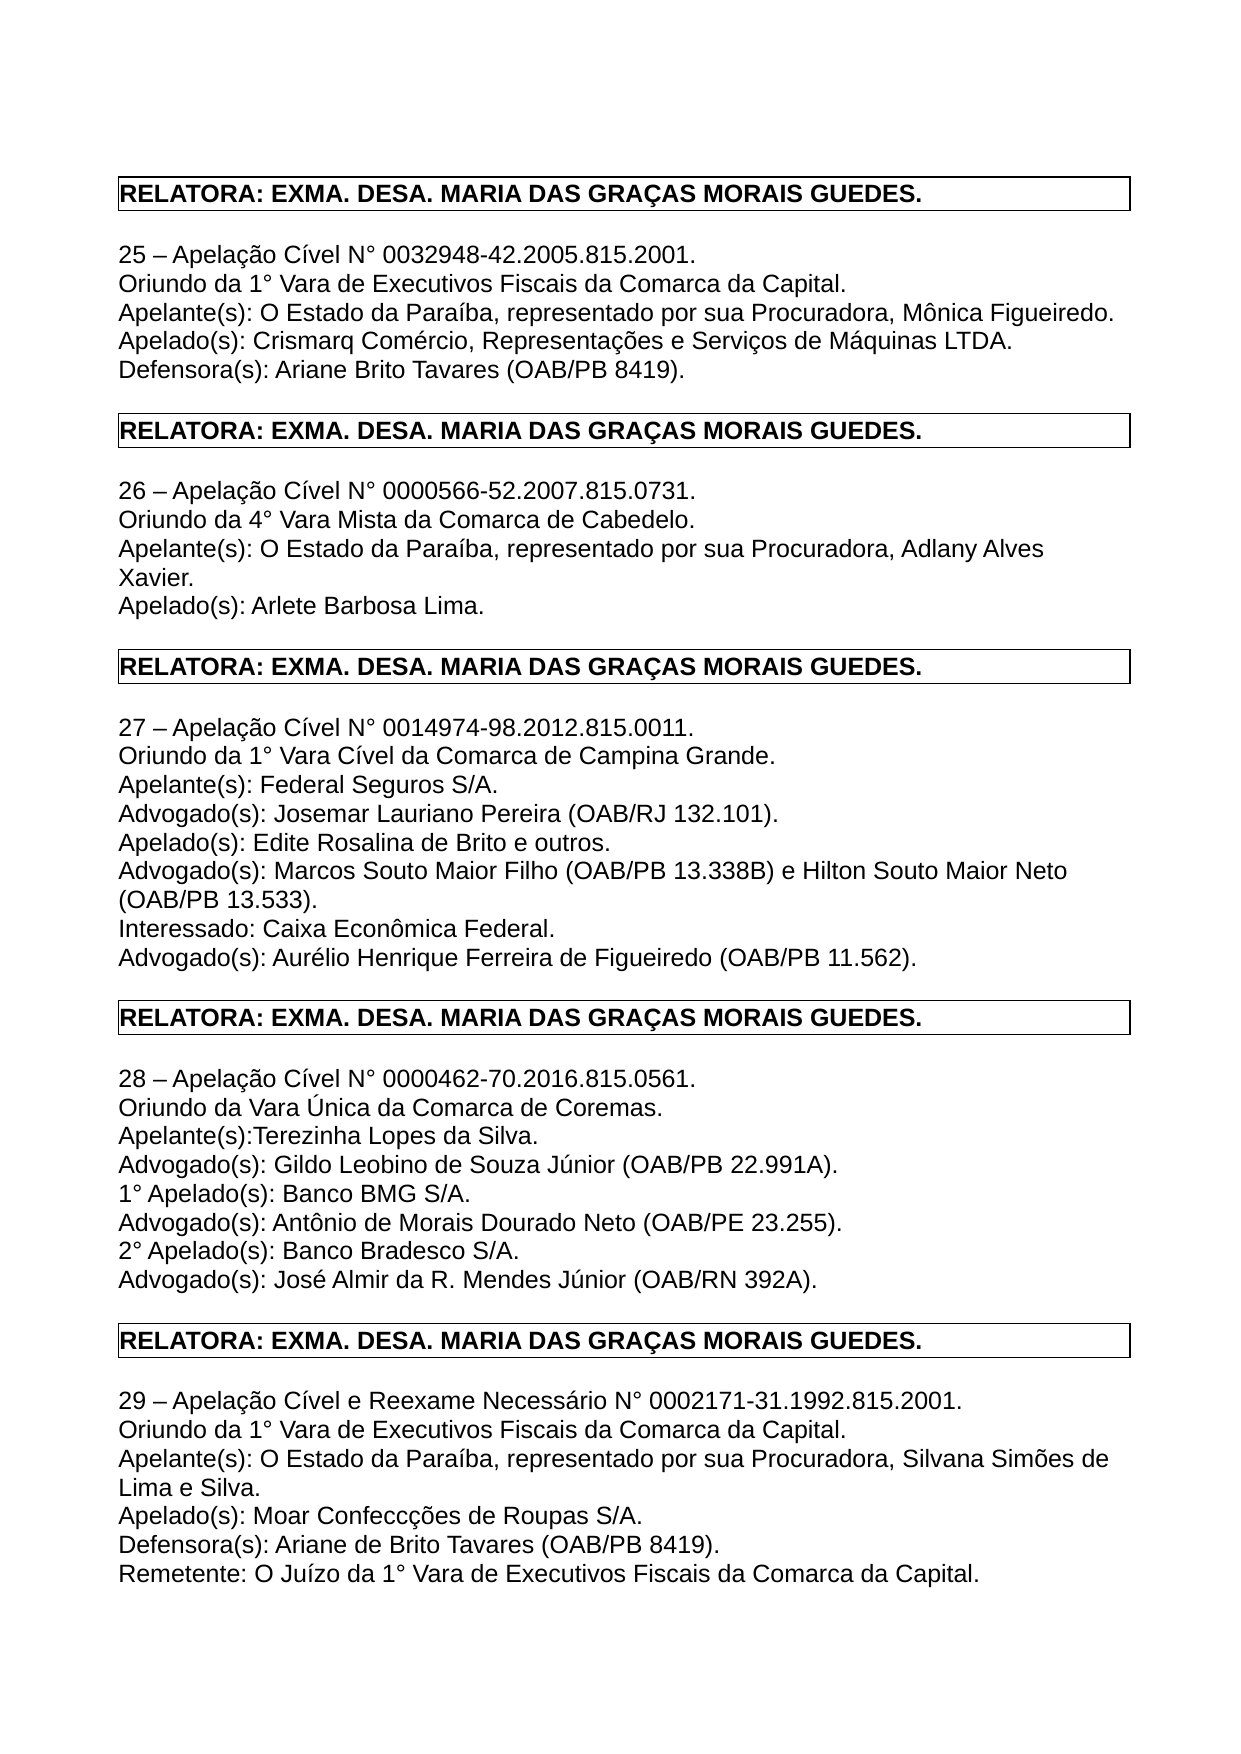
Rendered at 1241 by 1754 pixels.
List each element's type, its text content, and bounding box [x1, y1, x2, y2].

text Apelante(s):Terezinha Lopes da Silva. [118, 1121, 1122, 1150]
text RELATORA: EXMA. DESA. MARIA DAS GRAÇAS MORAIS GUEDES. [119, 178, 1129, 210]
text Oriundo da 1° Vara de Executivos Fiscais da Comarca da Capital. [118, 1415, 1122, 1444]
text Advogado(s): Aurélio Henrique Ferreira de Figueiredo (OAB/PB 11.562). [118, 943, 1122, 971]
text Apelado(s): Crismarq Comércio, Representações e Serviços de Máquinas LTDA. [118, 326, 1122, 355]
text Oriundo da 4° Vara Mista da Comarca de Cabedelo. [118, 505, 1122, 534]
text 27 – Apelação Cível N° 0014974-98.2012.815.0011. [118, 713, 1122, 741]
text RELATORA: EXMA. DESA. MARIA DAS GRAÇAS MORAIS GUEDES. [119, 1324, 1129, 1357]
text Advogado(s): Josemar Lauriano Pereira (OAB/RJ 132.101). [118, 799, 1122, 828]
text Advogado(s): Marcos Souto Maior Filho (OAB/PB 13.338B) e Hilton Souto Maior Neto (OAB/PB 13.533). [118, 856, 1122, 914]
text RELATORA: EXMA. DESA. MARIA DAS GRAÇAS MORAIS GUEDES. [119, 1001, 1129, 1034]
text 1° Apelado(s): Banco BMG S/A. [118, 1179, 1122, 1208]
text Apelante(s): O Estado da Paraíba, representado por sua Procuradora, Silvana Simões de Lima e Silva. [118, 1444, 1122, 1501]
text Advogado(s): José Almir da R. Mendes Júnior (OAB/RN 392A). [118, 1265, 1122, 1294]
text 28 – Apelação Cível N° 0000462-70.2016.815.0561. [118, 1064, 1122, 1093]
text 25 – Apelação Cível N° 0032948-42.2005.815.2001. [118, 240, 1122, 269]
text 26 – Apelação Cível N° 0000566-52.2007.815.0731. [118, 476, 1122, 505]
text 2° Apelado(s): Banco Bradesco S/A. [118, 1236, 1122, 1265]
text Apelado(s): Moar Confeccções de Roupas S/A. [118, 1501, 1122, 1530]
text RELATORA: EXMA. DESA. MARIA DAS GRAÇAS MORAIS GUEDES. [119, 650, 1129, 683]
text 29 – Apelação Cível e Reexame Necessário N° 0002171-31.1992.815.2001. [118, 1386, 1122, 1415]
text Oriundo da Vara Única da Comarca de Coremas. [118, 1093, 1122, 1121]
text Apelado(s): Edite Rosalina de Brito e outros. [118, 828, 1122, 856]
text Defensora(s): Ariane de Brito Tavares (OAB/PB 8419). [118, 1530, 1122, 1559]
text Apelante(s): O Estado da Paraíba, representado por sua Procuradora, Mônica Figueiredo. [118, 298, 1122, 326]
text Advogado(s): Gildo Leobino de Souza Júnior (OAB/PB 22.991A). [118, 1150, 1122, 1179]
text Apelante(s): O Estado da Paraíba, representado por sua Procuradora, Adlany Alves Xavier. [118, 534, 1122, 591]
text Apelante(s): Federal Seguros S/A. [118, 770, 1122, 799]
text Oriundo da 1° Vara de Executivos Fiscais da Comarca da Capital. [118, 269, 1122, 298]
text RELATORA: EXMA. DESA. MARIA DAS GRAÇAS MORAIS GUEDES. [119, 414, 1129, 447]
text Remetente: O Juízo da 1° Vara de Executivos Fiscais da Comarca da Capital. [118, 1559, 1122, 1588]
text Oriundo da 1° Vara Cível da Comarca de Campina Grande. [118, 741, 1122, 770]
text Apelado(s): Arlete Barbosa Lima. [118, 591, 1122, 620]
text Interessado: Caixa Econômica Federal. [118, 914, 1122, 943]
text Defensora(s): Ariane Brito Tavares (OAB/PB 8419). [118, 355, 1122, 384]
text Advogado(s): Antônio de Morais Dourado Neto (OAB/PE 23.255). [118, 1208, 1122, 1236]
